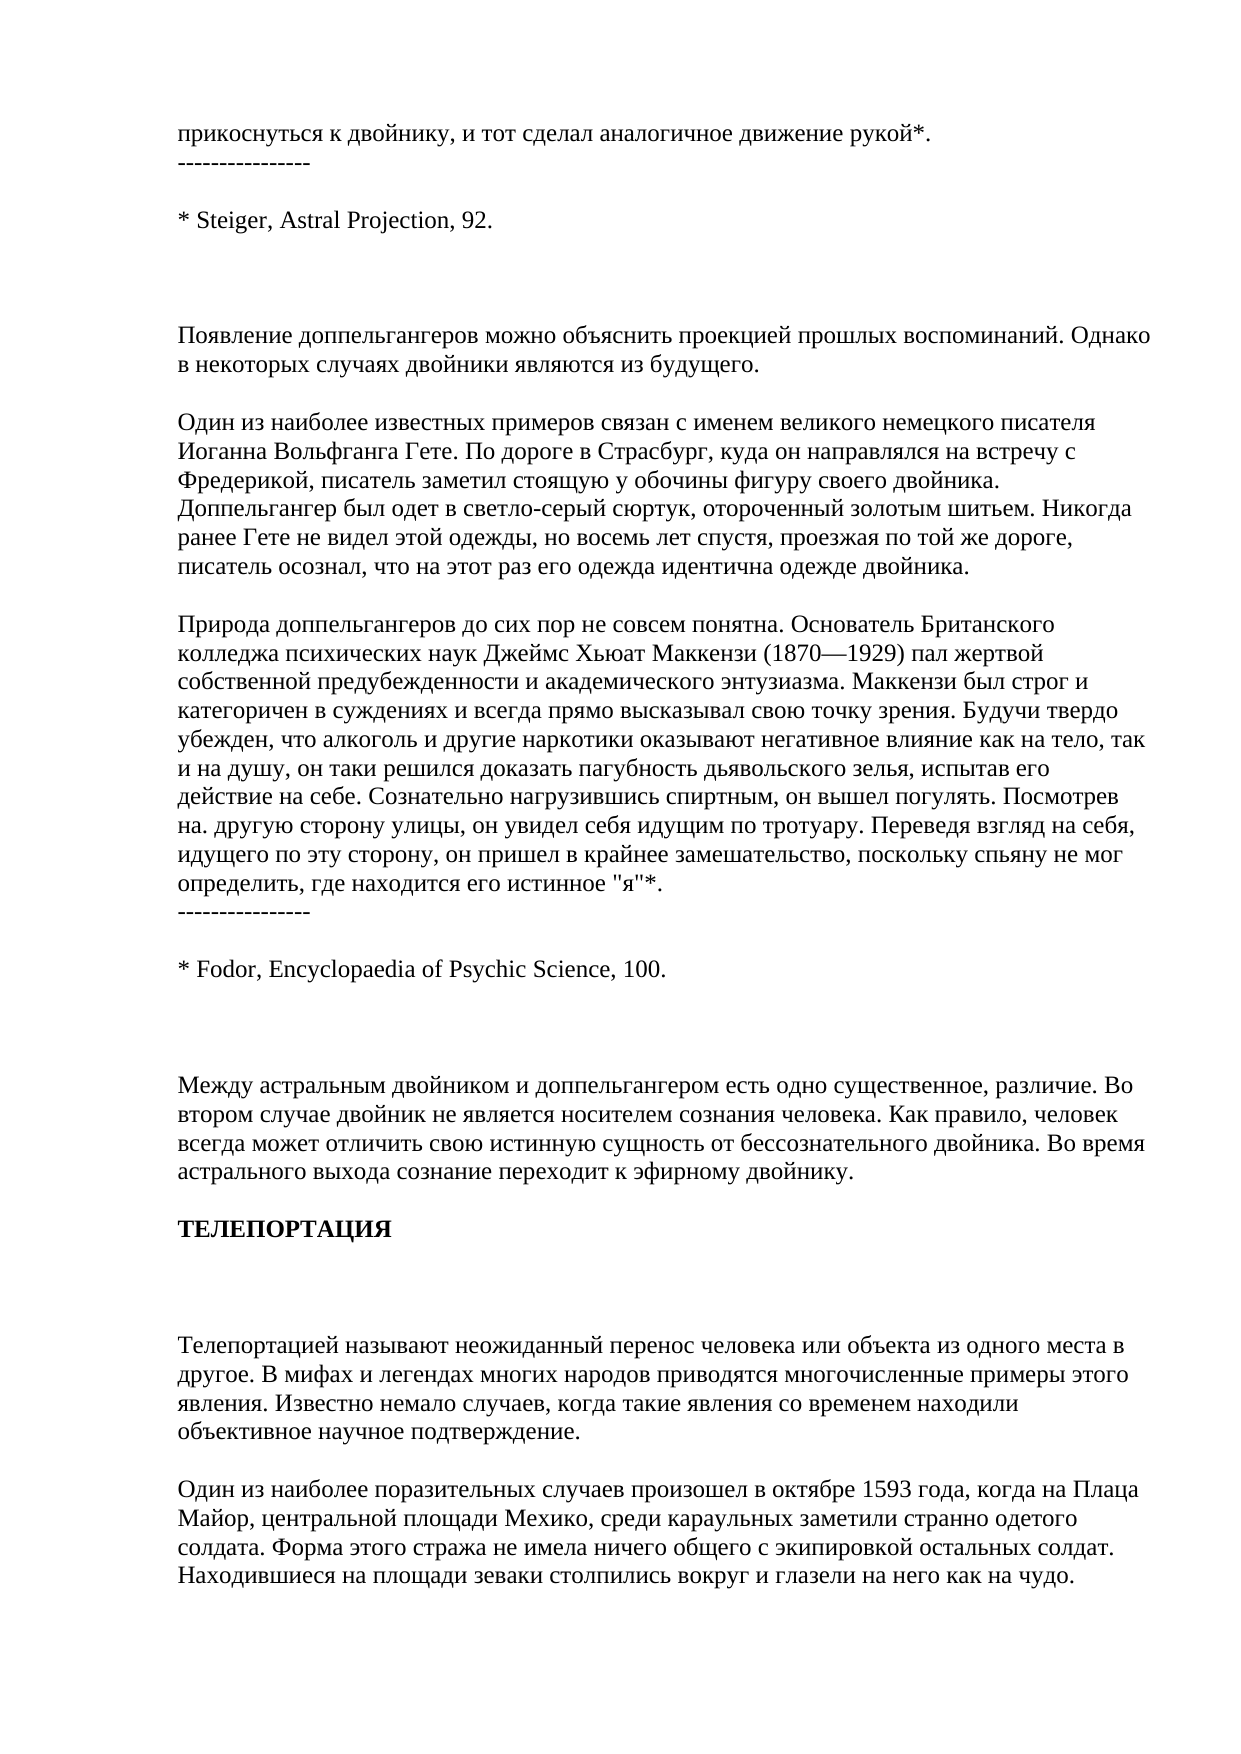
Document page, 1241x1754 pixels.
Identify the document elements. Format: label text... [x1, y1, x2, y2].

text Телепортацией называют неожиданный перенос человека или объекта из одного места в другое. В мифах и легендах многих народов приводятся многочисленные примеры этого явления. Известно немало случаев, когда такие явления со временем находили объективное научное подтверждение. [177, 1330, 1152, 1445]
text прикоснуться к двойнику, и тот сделал аналогичное движение рукой*. ---------------- [177, 118, 1152, 176]
text Природа доппельгангеров до сих пор не совсем понятна. Основатель Британского колледжа психических наук Джеймс Хьюат Маккензи (1870—1929) пал жертвой собственной предубежденности и академического энтузиазма. Маккензи был строг и категоричен в суждениях и всегда прямо высказывал свою точку зрения. Будучи твердо убежден, что алкоголь и другие наркотики оказывают негативное влияние как на тело, так и на душу, он таки решился доказать пагубность дьявольского зелья, испытав его действие на себе. Сознательно нагрузившись спиртным, он вышел погулять. Посмотрев на. другую сторону улицы, он увидел себя идущим по тротуару. Переведя взгляд на себя, идущего по эту сторону, он пришел в крайнее замешательство, поскольку спьяну не мог определить, где находится его истинное "я"*. ---------------- [177, 609, 1152, 925]
text * Steiger, Astral Projection, 92. [177, 205, 1152, 233]
text Между астральным двойником и доппельгангером есть одно существенное, различие. Во втором случае двойник не является носителем сознания человека. Как правило, человек всегда может отличить свою истинную сущность от бессознательного двойника. Во время астрального выхода сознание переходит к эфирному двойнику. [177, 1070, 1152, 1185]
subtitle ТЕЛЕПОРТАЦИЯ [177, 1214, 1152, 1243]
text * Fodor, Encyclopaedia of Psychic Science, 100. [177, 954, 1152, 983]
text Один из наиболее поразительных случаев произошел в октябре 1593 года, когда на Плаца Майор, центральной площади Мехико, среди караульных заметили странно одетого солдата. Форма этого стража не имела ничего общего с экипировкой остальных солдат. Находившиеся на площади зеваки столпились вокруг и глазели на него как на чудо. [177, 1474, 1152, 1589]
text Один из наиболее известных примеров связан с именем великого немецкого писателя Иоганна Вольфганга Гете. По дороге в Страсбург, куда он направлялся на встречу с Фредерикой, писатель заметил стоящую у обочины фигуру своего двойника. Доппельгангер был одет в светло-серый сюртук, отороченный золотым шитьем. Никогда ранее Гете не видел этой одежды, но восемь лет спустя, проезжая по той же дороге, писатель осознал, что на этот раз его одежда идентична одежде двойника. [177, 407, 1152, 580]
text Появление доппельгангеров можно объяснить проекцией прошлых воспоминаний. Однако в некоторых случаях двойники являются из будущего. [177, 321, 1152, 378]
